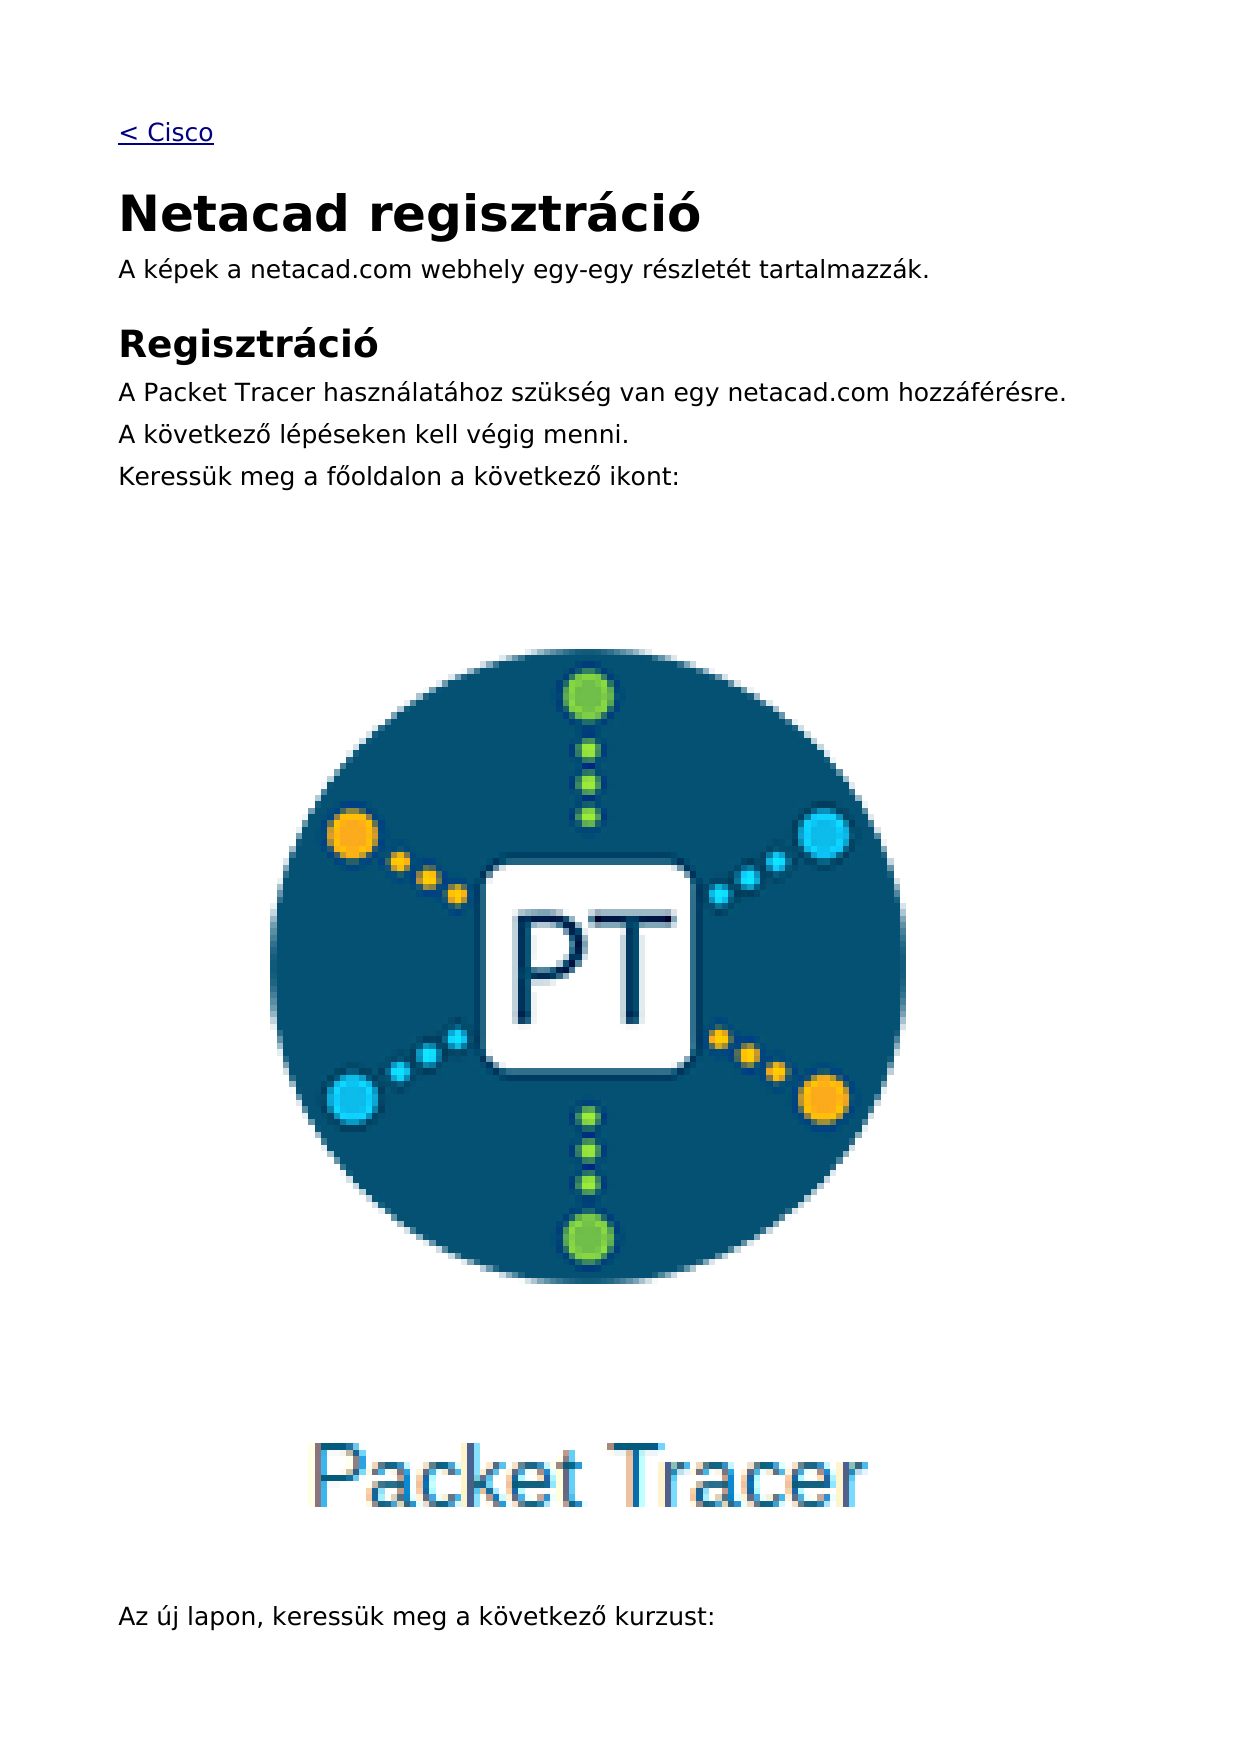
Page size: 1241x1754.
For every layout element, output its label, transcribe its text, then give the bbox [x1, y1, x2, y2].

text Keressük meg a főoldalon a következő ikont: [118, 462, 1122, 491]
text Az új lapon, keressük meg a következő kurzust: [118, 1602, 1122, 1632]
text A képek a netacad.com webhely egy-egy részletét tartalmazzák. [118, 256, 1122, 285]
picture [118, 503, 1123, 1590]
subtitle Regisztráció [118, 322, 1122, 366]
text A Packet Tracer használatához szükség van egy netacad.com hozzáférésre. [118, 378, 1122, 407]
subtitle Netacad regisztráció [118, 185, 1122, 243]
text < Cisco [118, 118, 1122, 147]
text A következő lépéseken kell végig menni. [118, 420, 1122, 449]
